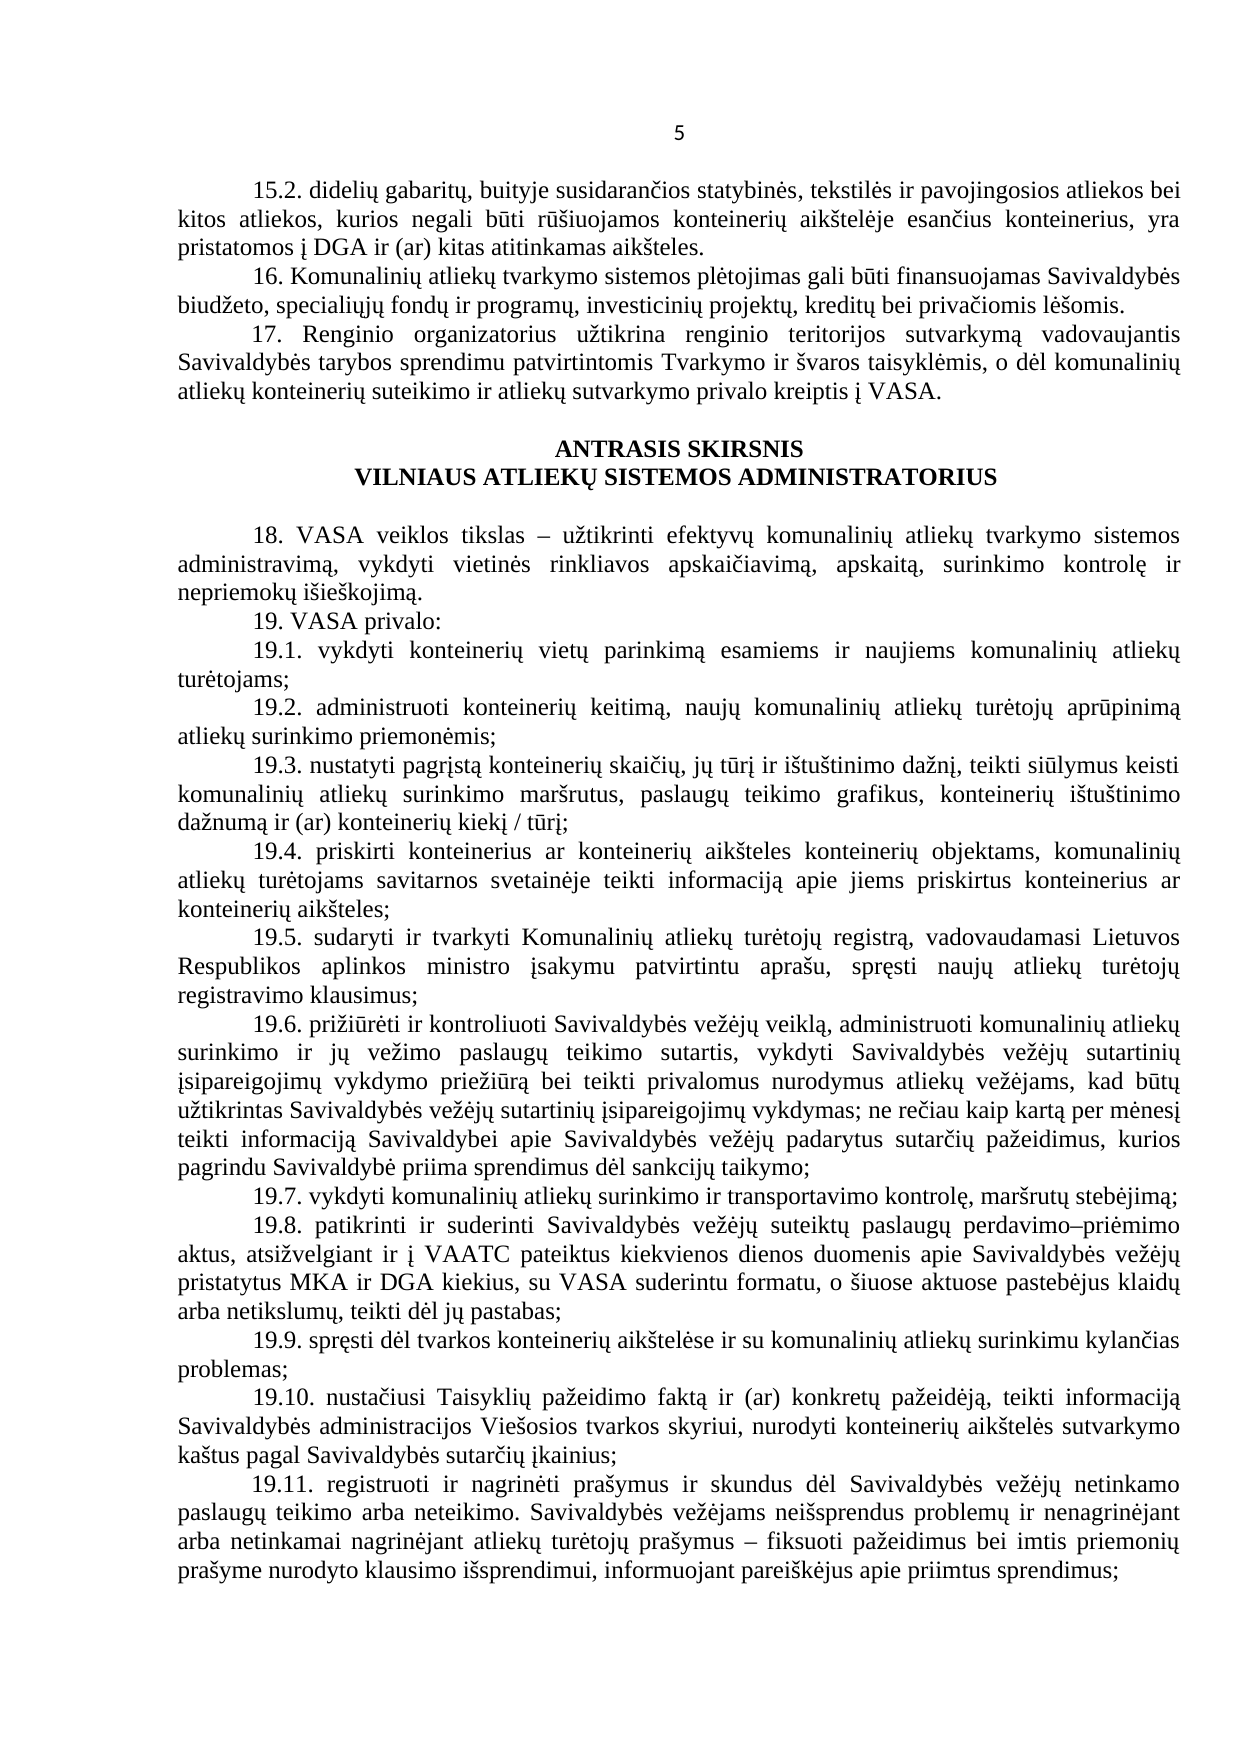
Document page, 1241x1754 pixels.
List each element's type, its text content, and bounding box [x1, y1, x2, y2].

text 19.8. patikrinti ir suderinti Savivaldybės vežėjų suteiktų paslaugų perdavimo–priėmimo aktus, atsižvelgiant ir į VAATC pateiktus kiekvienos dienos duomenis apie Savivaldybės vežėjų pristatytus MKA ir DGA kiekius, su VASA suderintu formatu, o šiuose aktuose pastebėjus klaidų arba netikslumų, teikti dėl jų pastabas; [177, 1210, 1181, 1325]
subtitle ANTRASIS SKIRSNIS [177, 434, 1181, 462]
text 19.1. vykdyti konteinerių vietų parinkimą esamiems ir naujiems komunalinių atliekų turėtojams; [177, 635, 1181, 692]
text 19.10. nustačiusi Taisyklių pažeidimo faktą ir (ar) konkretų pažeidėją, teikti informaciją Savivaldybės administracijos Viešosios tvarkos skyriui, nurodyti konteinerių aikštelės sutvarkymo kaštus pagal Savivaldybės sutarčių įkainius; [177, 1382, 1181, 1469]
text 15.2. didelių gabaritų, buityje susidarančios statybinės, tekstilės ir pavojingosios atliekos bei kitos atliekos, kurios negali būti rūšiuojamos konteinerių aikštelėje esančius konteinerius, yra pristatomos į DGA ir (ar) kitas atitinkamas aikšteles. [177, 175, 1181, 261]
text 19. VASA privalo: [177, 606, 1181, 635]
text 18. VASA veiklos tikslas – užtikrinti efektyvų komunalinių atliekų tvarkymo sistemos administravimą, vykdyti vietinės rinkliavos apskaičiavimą, apskaitą, surinkimo kontrolę ir nepriemokų išieškojimą. [177, 520, 1181, 606]
text 19.5. sudaryti ir tvarkyti Komunalinių atliekų turėtojų registrą, vadovaudamasi Lietuvos Respublikos aplinkos ministro įsakymu patvirtintu aprašu, spręsti naujų atliekų turėtojų registravimo klausimus; [177, 922, 1181, 1009]
text 19.3. nustatyti pagrįstą konteinerių skaičių, jų tūrį ir ištuštinimo dažnį, teikti siūlymus keisti komunalinių atliekų surinkimo maršrutus, paslaugų teikimo grafikus, konteinerių ištuštinimo dažnumą ir (ar) konteinerių kiekį / tūrį; [177, 750, 1181, 836]
subtitle VILNIAUS ATLIEKŲ SISTEMOS ADMINISTRATORIUS [177, 462, 1181, 491]
text 19.4. priskirti konteinerius ar konteinerių aikšteles konteinerių objektams, komunalinių atliekų turėtojams savitarnos svetainėje teikti informaciją apie jiems priskirtus konteinerius ar konteinerių aikšteles; [177, 836, 1181, 922]
text 19.9. spręsti dėl tvarkos konteinerių aikštelėse ir su komunalinių atliekų surinkimu kylančias problemas; [177, 1325, 1181, 1382]
text 19.11. registruoti ir nagrinėti prašymus ir skundus dėl Savivaldybės vežėjų netinkamo paslaugų teikimo arba neteikimo. Savivaldybės vežėjams neišsprendus problemų ir nenagrinėjant arba netinkamai nagrinėjant atliekų turėtojų prašymus – fiksuoti pažeidimus bei imtis priemonių prašyme nurodyto klausimo išsprendimui, informuojant pareiškėjus apie priimtus sprendimus; [177, 1469, 1181, 1584]
text 19.7. vykdyti komunalinių atliekų surinkimo ir transportavimo kontrolę, maršrutų stebėjimą; [177, 1181, 1181, 1210]
text 19.2. administruoti konteinerių keitimą, naujų komunalinių atliekų turėtojų aprūpinimą atliekų surinkimo priemonėmis; [177, 692, 1181, 750]
text 17. Renginio organizatorius užtikrina renginio teritorijos sutvarkymą vadovaujantis Savivaldybės tarybos sprendimu patvirtintomis Tvarkymo ir švaros taisyklėmis, o dėl komunalinių atliekų konteinerių suteikimo ir atliekų sutvarkymo privalo kreiptis į VASA. [177, 319, 1181, 405]
text 16. Komunalinių atliekų tvarkymo sistemos plėtojimas gali būti finansuojamas Savivaldybės biudžeto, specialiųjų fondų ir programų, investicinių projektų, kreditų bei privačiomis lėšomis. [177, 261, 1181, 319]
text 19.6. prižiūrėti ir kontroliuoti Savivaldybės vežėjų veiklą, administruoti komunalinių atliekų surinkimo ir jų vežimo paslaugų teikimo sutartis, vykdyti Savivaldybės vežėjų sutartinių įsipareigojimų vykdymo priežiūrą bei teikti privalomus nurodymus atliekų vežėjams, kad būtų užtikrintas Savivaldybės vežėjų sutartinių įsipareigojimų vykdymas; ne rečiau kaip kartą per mėnesį teikti informaciją Savivaldybei apie Savivaldybės vežėjų padarytus sutarčių pažeidimus, kurios pagrindu Savivaldybė priima sprendimus dėl sankcijų taikymo; [177, 1009, 1181, 1181]
